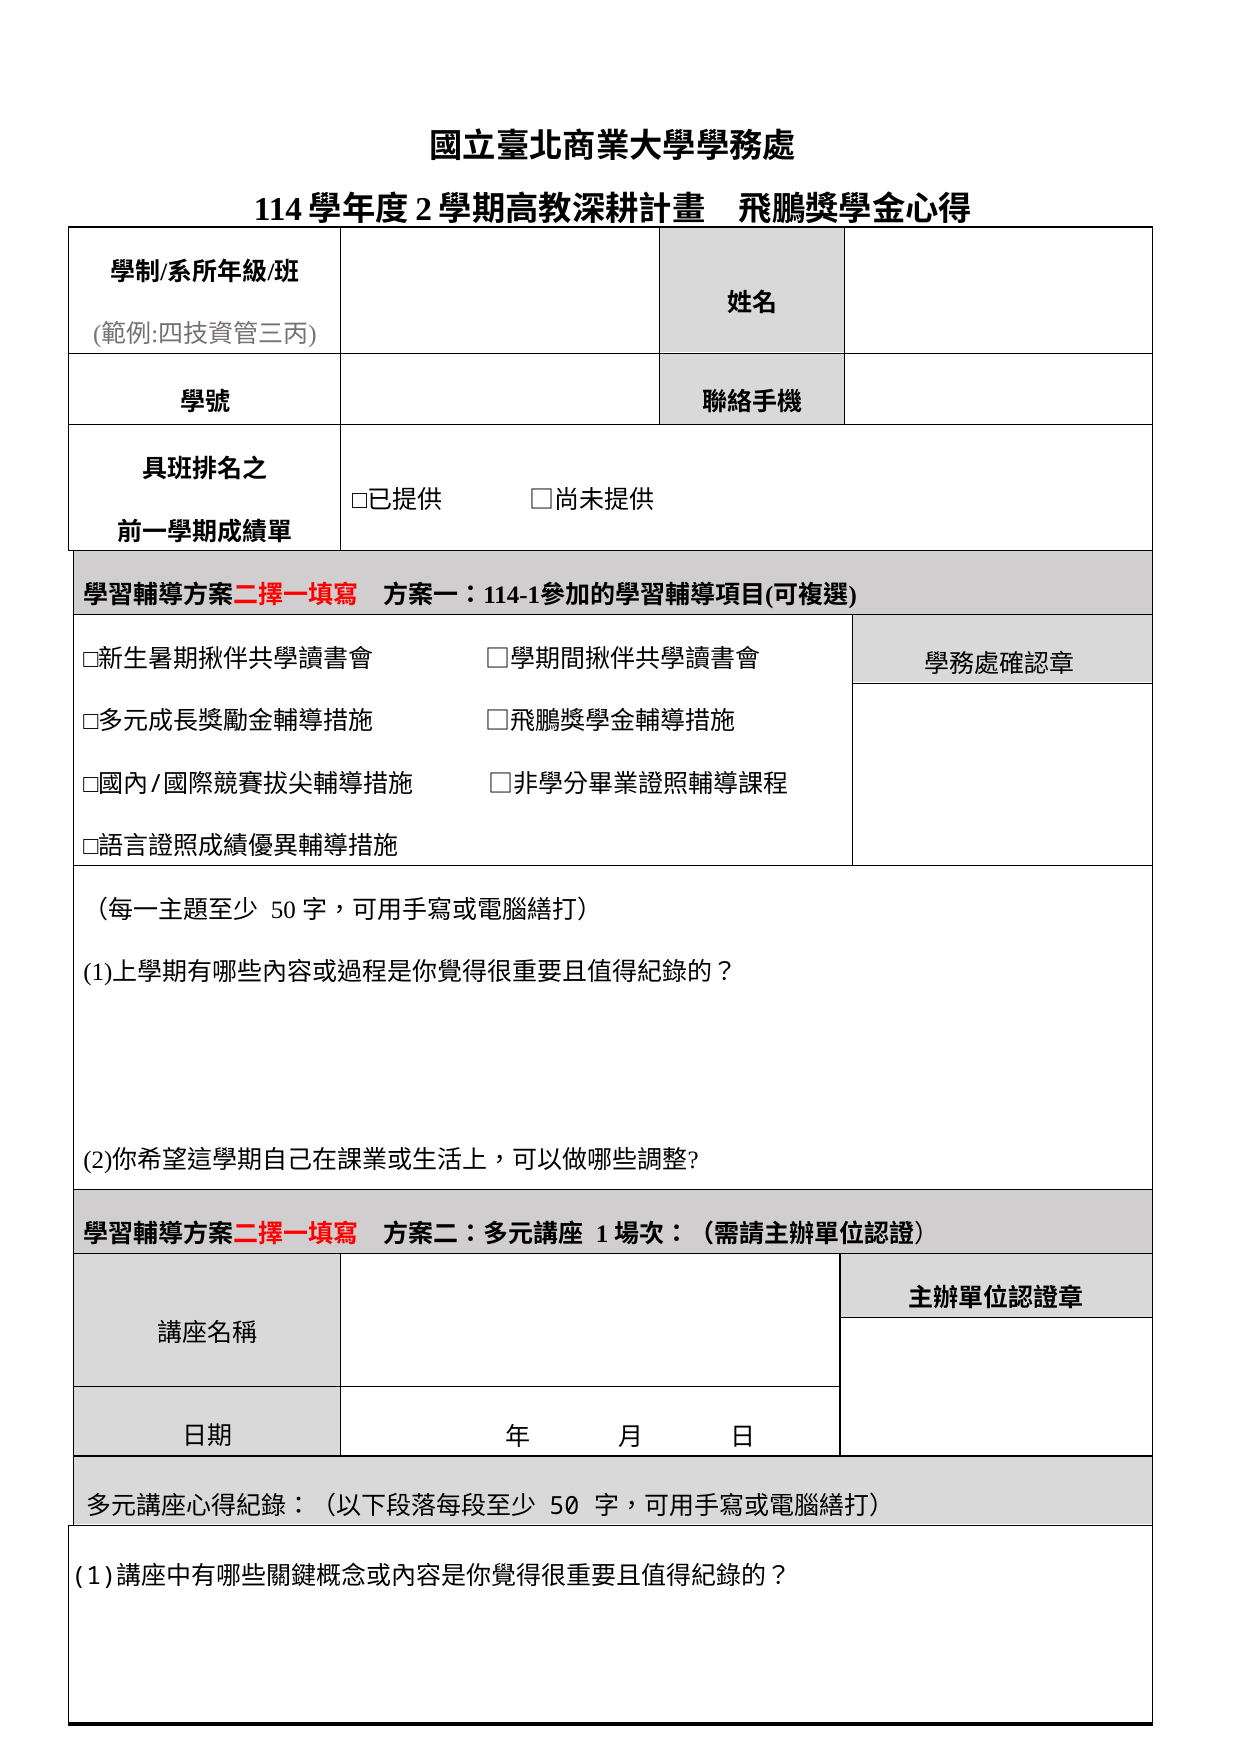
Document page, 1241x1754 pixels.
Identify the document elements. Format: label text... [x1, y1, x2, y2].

table_cell （每一主題至少 50 字，可用手寫或電腦繕打） (1)上學期有哪些內容或過程是你覺得很重要且值得紀錄的？ (2)你希望這學期自己在課業或生活上，可以做哪些調整? [74, 866, 1152, 1189]
table_cell [69, 1386, 73, 1455]
table_cell (1)講座中有哪些關鍵概念或內容是你覺得很重要且值得紀錄的？ [69, 1526, 1152, 1722]
table_cell 日期 [74, 1387, 340, 1455]
table_cell [69, 551, 73, 614]
table_cell [341, 354, 659, 424]
table_cell 講座名稱 [74, 1254, 340, 1386]
table_cell [841, 1318, 1152, 1455]
table_cell 學習輔導方案二擇一填寫 方案一：114-1參加的學習輔導項目(可複選) [74, 551, 1152, 614]
table_cell 多元講座心得紀錄：（以下段落每段至少 50 字，可用手寫或電腦繕打） [74, 1457, 1152, 1524]
table_header 姓名 [660, 228, 844, 352]
table_cell 具班排名之 前一學期成績單 [69, 425, 340, 550]
table_header 學制/系所年級/班 (範例:四技資管三丙) [69, 228, 340, 352]
table_cell 學務處確認章 [853, 615, 1152, 682]
table_cell 年 月 日 [341, 1387, 839, 1455]
table_cell □已提供 □尚未提供 [341, 425, 1152, 550]
table_cell [69, 1455, 73, 1524]
table_cell [69, 865, 73, 1189]
table_cell [853, 684, 1152, 865]
table_cell □新生暑期揪伴共學讀書會 □學期間揪伴共學讀書會 □多元成長獎勵金輔導措施 □飛鵬獎學金輔導措施 □國內/國際競賽拔尖輔導措施 □非學分畢業證照輔導課程 □語言證照成績優異輔導措施 [74, 615, 852, 865]
table_cell [845, 354, 1152, 424]
table_cell 聯絡手機 [660, 354, 844, 424]
text 國立臺北商業大學學務處 [177, 101, 1048, 164]
table_cell [69, 1317, 73, 1386]
table_cell [341, 1254, 839, 1386]
table_cell [69, 614, 73, 682]
table_cell [69, 1189, 73, 1253]
text 114學年度2學期高教深耕計畫 飛鵬獎學金心得 [177, 164, 1048, 226]
table_cell 主辦單位認證章 [841, 1254, 1152, 1317]
table_cell 學號 [69, 354, 340, 424]
table_header [341, 228, 659, 352]
table_cell [69, 1253, 73, 1317]
table_header [845, 228, 1152, 352]
table_cell [69, 683, 73, 865]
table_cell 學習輔導方案二擇一填寫 方案二：多元講座 1 場次：（需請主辦單位認證） [74, 1190, 1152, 1253]
